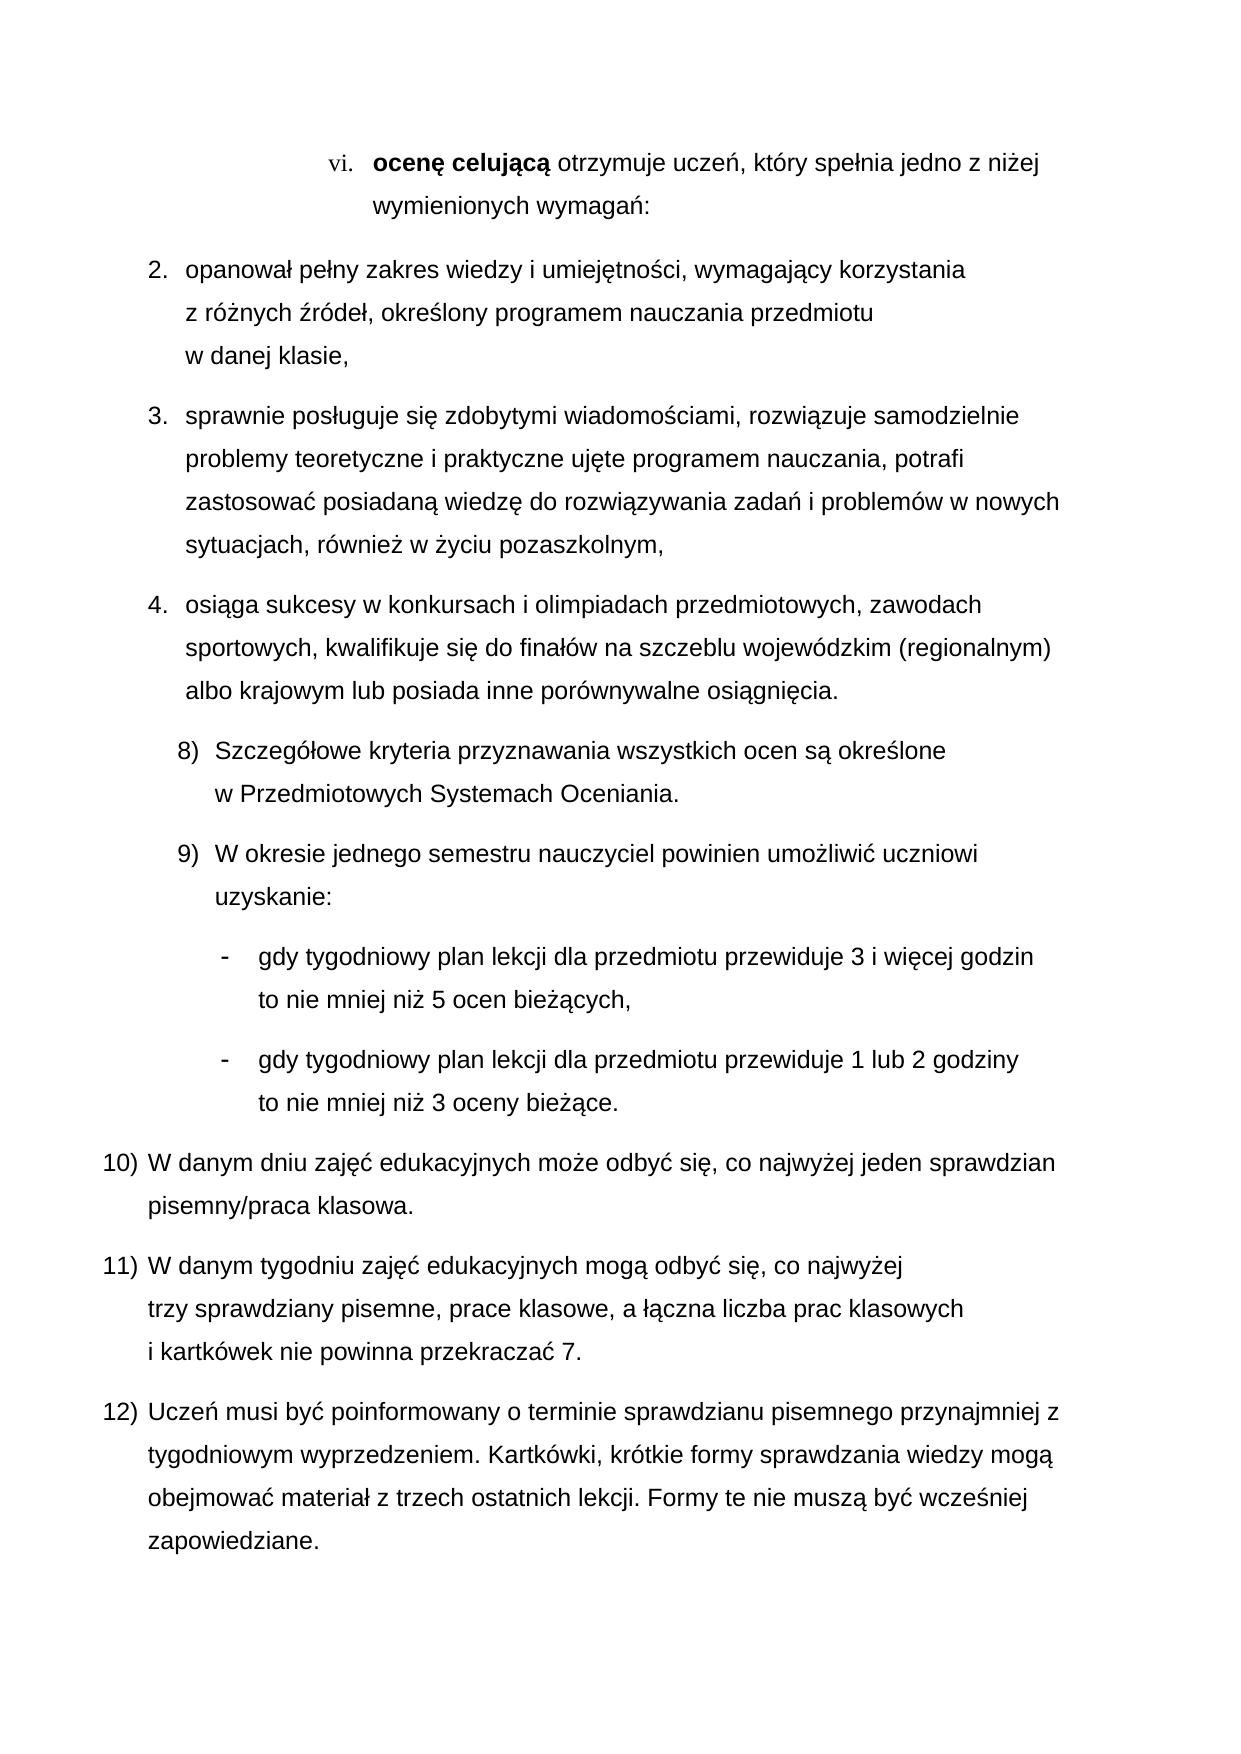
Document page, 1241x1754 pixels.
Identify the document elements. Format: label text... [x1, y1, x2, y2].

list W danym dniu zajęć edukacyjnych może odbyć się, co najwyżej jeden sprawdzian pisemny/praca klasowa. [102, 1148, 1093, 1220]
list W okresie jednego semestru nauczyciel powinien umożliwić uczniowi uzyskanie: [177, 839, 1093, 911]
list sprawnie posługuje się zdobytymi wiadomościami, rozwiązuje samodzielnie problemy teoretyczne i praktyczne ujęte programem nauczania, potrafi zastosować posiadaną wiedzę do rozwiązywania zadań i problemów w nowych sytuacjach, również w życiu pozaszkolnym, [148, 401, 1093, 559]
list Uczeń musi być poinformowany o terminie sprawdzianu pisemnego przynajmniej z tygodniowym wyprzedzeniem. Kartkówki, krótkie formy sprawdzania wiedzy mogą obejmować materiał z trzech ostatnich lekcji. Formy te nie muszą być wcześniej zapowiedziane. [102, 1397, 1093, 1555]
list gdy tygodniowy plan lekcji dla przedmiotu przewiduje 1 lub 2 godziny to nie mniej niż 3 oceny bieżące. [221, 1045, 1093, 1117]
list opanował pełny zakres wiedzy i umiejętności, wymagający korzystania z różnych źródeł, określony programem nauczania przedmiotu w danej klasie, [148, 255, 1093, 370]
list gdy tygodniowy plan lekcji dla przedmiotu przewiduje 3 i więcej godzin to nie mniej niż 5 ocen bieżących, [221, 942, 1093, 1014]
list osiąga sukcesy w konkursach i olimpiadach przedmiotowych, zawodach sportowych, kwalifikuje się do finałów na szczeblu wojewódzkim (regionalnym) albo krajowym lub posiada inne porównywalne osiągnięcia. [148, 590, 1093, 705]
list Szczegółowe kryteria przyznawania wszystkich ocen są określone w Przedmiotowych Systemach Oceniania. [177, 736, 1093, 808]
list ocenę celującą otrzymuje uczeń, który spełnia jedno z niżej wymienionych wymagań: [354, 148, 1093, 219]
list W danym tygodniu zajęć edukacyjnych mogą odbyć się, co najwyżej trzy sprawdziany pisemne, prace klasowe, a łączna liczba prac klasowych i kartkówek nie powinna przekraczać 7. [102, 1251, 1093, 1366]
